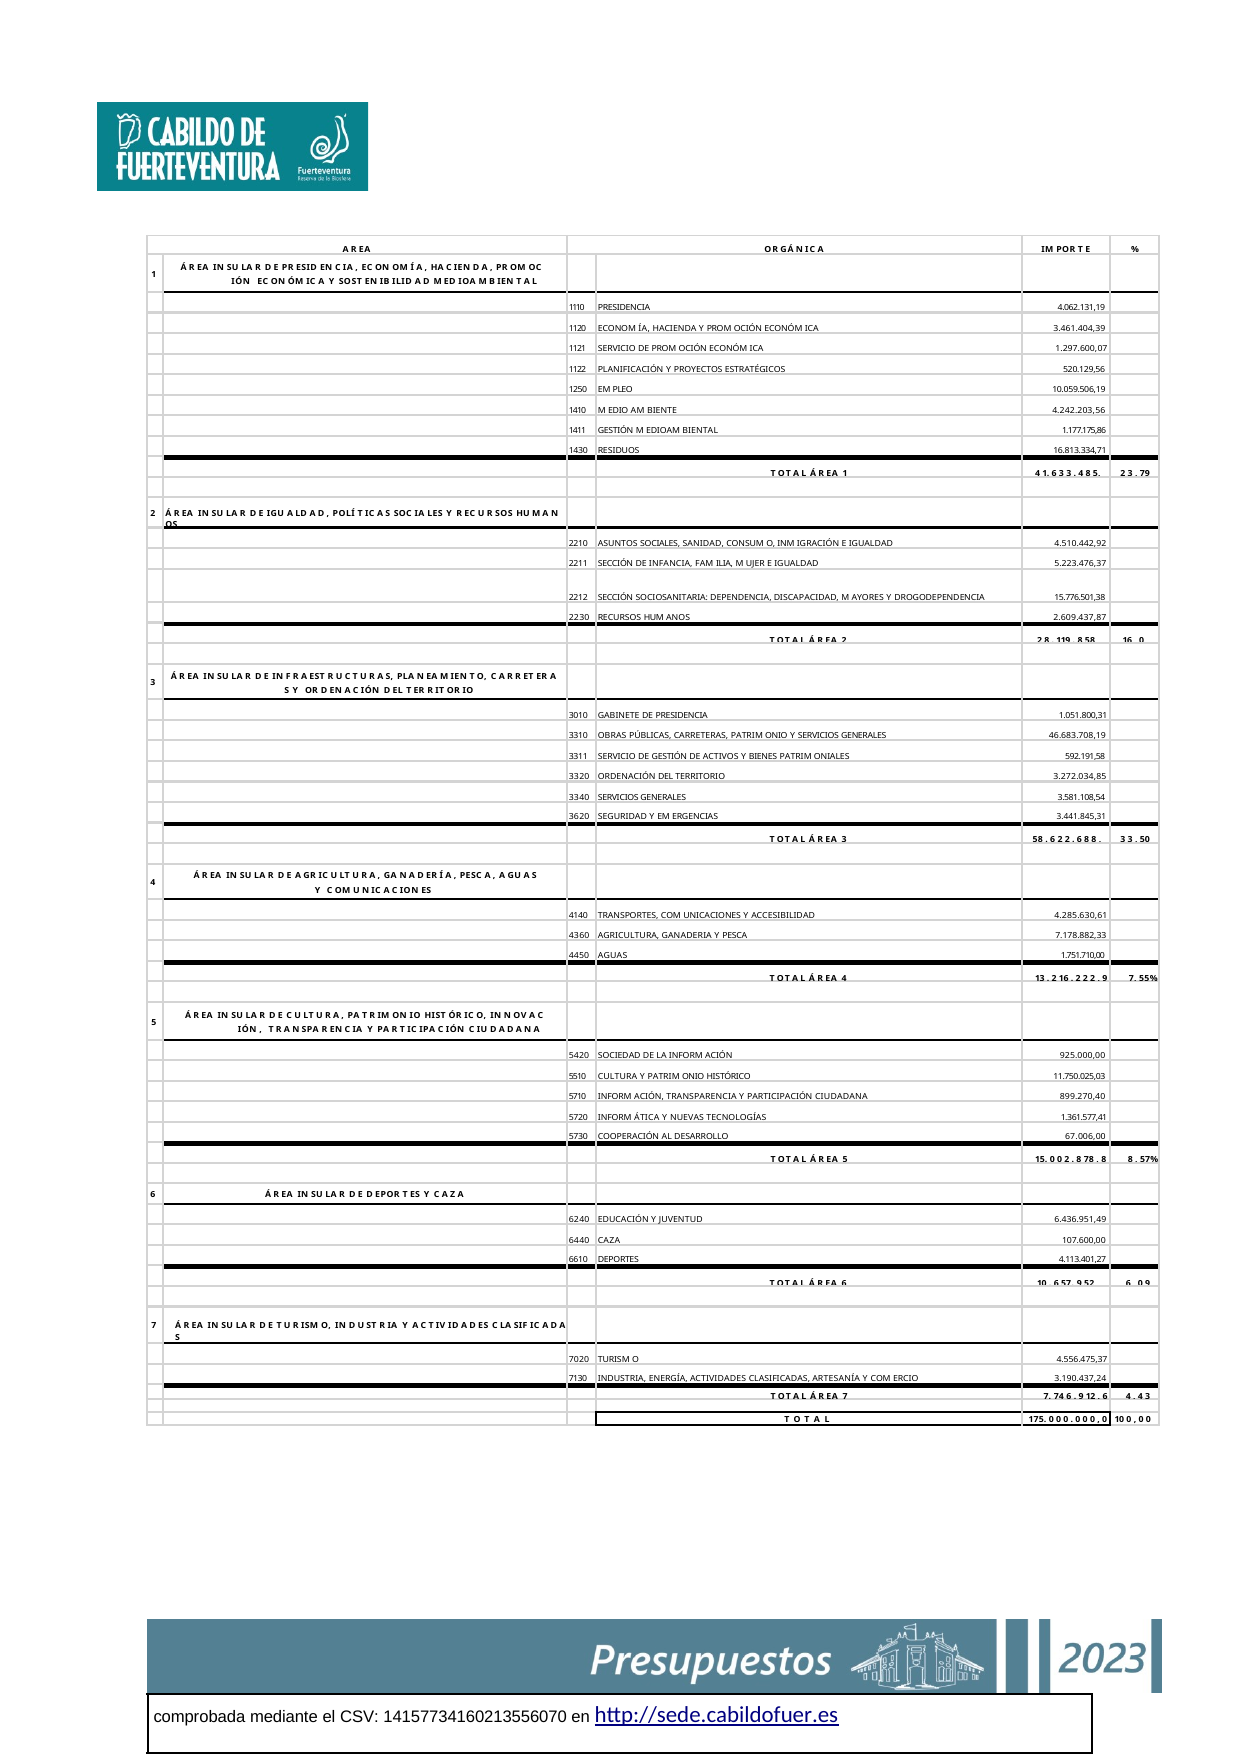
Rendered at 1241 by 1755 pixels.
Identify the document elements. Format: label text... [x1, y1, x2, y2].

table_cell 7. 74 6 . 9 12 , 6 1 [1023, 1388, 1109, 1398]
table_cell [597, 644, 1021, 662]
table_cell T OT A L Á R EA 4 [597, 965, 1021, 980]
table_cell [1111, 941, 1158, 960]
table_cell Á R EA IN SU LA R D E A GR IC U LT U R A , GA N A D ER Í A , PESC A , A GU A S Y C OM U N IC A C ION ES [164, 865, 566, 898]
table_cell [148, 1102, 162, 1121]
table_cell [148, 900, 162, 919]
table_cell 3010 [568, 700, 595, 719]
table_cell [164, 803, 566, 821]
table_cell T OT A L Á R EA 5 [597, 1146, 1021, 1162]
table_cell [1111, 1164, 1158, 1182]
table_cell [1111, 549, 1158, 567]
table_cell 4.285.630,61 [1023, 900, 1109, 919]
table_cell 6 , 0 9 % [1111, 1269, 1158, 1285]
table_cell [1111, 396, 1158, 414]
table_cell 175. 0 0 0 . 0 0 0 , 0 0 [1023, 1413, 1109, 1424]
table_cell [1023, 1308, 1109, 1342]
table_cell [148, 982, 162, 1001]
table_cell [148, 416, 162, 434]
table_cell [597, 865, 1021, 898]
table_cell INDUSTRIA, ENERGÍA, ACTIVIDADES CLASIFICADAS, ARTESANÍA Y COM ERCIO [597, 1365, 1021, 1383]
table_cell INFORM ACIÓN, TRANSPARENCIA Y PARTICIPACIÓN CIUDADANA [597, 1082, 1021, 1100]
table_cell [164, 375, 566, 393]
table_cell 58 . 6 2 2 . 6 8 8 , 78 [1023, 826, 1109, 842]
table_cell [597, 1287, 1021, 1305]
table_cell [1111, 1102, 1158, 1121]
table_cell [164, 478, 566, 496]
table_cell 5730 [568, 1123, 595, 1141]
table_cell [148, 844, 162, 862]
table_cell [1023, 1400, 1109, 1411]
table_cell [1111, 762, 1158, 780]
table_cell [164, 783, 566, 801]
table_cell [148, 700, 162, 719]
table_cell [164, 1388, 566, 1398]
table_cell DEPORTES [597, 1246, 1021, 1264]
table_cell [1111, 1041, 1158, 1059]
table_cell [1111, 1003, 1158, 1039]
table_cell [597, 1003, 1021, 1039]
table_cell 4.556.475,37 [1023, 1344, 1109, 1363]
table_cell PRESIDENCIA [597, 293, 1021, 311]
table_cell GESTIÓN M EDIOAM BIENTAL [597, 416, 1021, 434]
table_cell [148, 570, 162, 601]
table_cell 1430 [568, 437, 595, 455]
table_header A R EA [148, 236, 566, 253]
table_cell RESIDUOS [597, 437, 1021, 455]
table_cell 3311 [568, 741, 595, 760]
table_cell [148, 783, 162, 801]
table_cell [1111, 416, 1158, 434]
table_cell [1023, 498, 1109, 526]
table_cell [164, 603, 566, 621]
table_cell AGRICULTURA, GANADERIA Y PESCA [597, 921, 1021, 939]
table_cell [148, 921, 162, 939]
table_cell [148, 1344, 162, 1363]
table_cell 1411 [568, 416, 595, 434]
table_cell 4.113.401,27 [1023, 1246, 1109, 1264]
table_cell 2230 [568, 603, 595, 621]
table_cell 1.297.600,07 [1023, 334, 1109, 352]
table_cell [1111, 478, 1158, 496]
table_cell [568, 982, 595, 1001]
table_cell 2212 [568, 570, 595, 601]
table_cell [164, 1269, 566, 1285]
table_cell [164, 982, 566, 1001]
table_cell 3.441.845,31 [1023, 803, 1109, 821]
table_cell 15. 0 0 2 . 8 78 , 8 4 [1023, 1146, 1109, 1162]
table_cell [597, 255, 1021, 291]
table_cell ASUNTOS SOCIALES, SANIDAD, CONSUM O, INM IGRACIÓN E IGUALDAD [597, 529, 1021, 547]
table_cell [568, 460, 595, 476]
table_cell [148, 603, 162, 621]
table_cell [148, 457, 162, 476]
table_cell 2 3 , 79 % [1111, 460, 1158, 476]
table_cell [148, 721, 162, 739]
table_cell [568, 1184, 595, 1203]
table_cell [1023, 644, 1109, 662]
table_cell 2 8 . 119 . 8 58 , 54 [1023, 626, 1109, 642]
table_cell 7, 55% [1111, 965, 1158, 980]
table_cell [1111, 1246, 1158, 1264]
table_cell [164, 741, 566, 760]
table_cell T OT A L Á R EA 7 [597, 1388, 1021, 1398]
table_cell 2 [148, 498, 162, 526]
table_cell [148, 1225, 162, 1244]
table_cell [148, 293, 162, 311]
table_cell ECONOM ÍA, HACIENDA Y PROM OCIÓN ECONÓM ICA [597, 314, 1021, 332]
table_cell [1111, 314, 1158, 332]
table_cell T OT A L Á R EA 2 [597, 626, 1021, 642]
table_cell 7 [148, 1308, 162, 1342]
table_cell 4 [148, 865, 162, 898]
table_cell 3.272.034,85 [1023, 762, 1109, 780]
table_cell Á R EA IN SU LA R D E PR ESID EN C IA , EC ON OM Í A , HA C IEN D A , PR OM OC IÓN EC ON ÓM IC A Y SOST EN IB ILID A D M ED IOA M B IEN T A L [164, 255, 566, 291]
table_header % [1111, 236, 1158, 253]
table_cell 1120 [568, 314, 595, 332]
table_cell 5710 [568, 1082, 595, 1100]
table_cell SERVICIO DE PROM OCIÓN ECONÓM ICA [597, 334, 1021, 352]
table_cell [148, 396, 162, 414]
table_cell [1111, 1205, 1158, 1223]
table_cell [597, 1308, 1021, 1342]
table_cell 3620 [568, 803, 595, 821]
table_cell 3.581.108,54 [1023, 783, 1109, 801]
table_cell [164, 396, 566, 414]
table_cell [148, 1287, 162, 1305]
table_cell [1023, 844, 1109, 862]
table_cell 1121 [568, 334, 595, 352]
table_cell [148, 962, 162, 980]
table_cell 1122 [568, 355, 595, 373]
table_cell 1250 [568, 375, 595, 393]
table_cell [148, 1246, 162, 1264]
table_cell [148, 624, 162, 642]
table_cell [1111, 255, 1158, 291]
table_cell 11.750.025,03 [1023, 1061, 1109, 1080]
table_cell [1111, 1184, 1158, 1203]
table_cell [568, 498, 595, 526]
table_cell [148, 1266, 162, 1285]
table_cell [1023, 1287, 1109, 1305]
table_cell 6 [148, 1184, 162, 1203]
table_cell 1.361.577,41 [1023, 1102, 1109, 1121]
table_cell [164, 941, 566, 960]
table_cell [1023, 665, 1109, 698]
table_cell [148, 824, 162, 842]
table_cell [568, 1413, 595, 1424]
table_cell [164, 1041, 566, 1059]
table_cell CULTURA Y PATRIM ONIO HISTÓRICO [597, 1061, 1021, 1080]
table_cell 107.600,00 [1023, 1225, 1109, 1244]
table_cell [568, 665, 595, 698]
table_cell [148, 1123, 162, 1141]
table_cell M EDIO AM BIENTE [597, 396, 1021, 414]
table_cell 899.270,40 [1023, 1082, 1109, 1100]
table_header OR GÁ N IC A [568, 236, 1021, 253]
table_cell [164, 1365, 566, 1383]
table_cell 16.813.334,71 [1023, 437, 1109, 455]
table_cell [1111, 844, 1158, 862]
table_cell 1 [148, 255, 162, 291]
table_cell 4360 [568, 921, 595, 939]
table_cell [164, 700, 566, 719]
table_cell COOPERACIÓN AL DESARROLLO [597, 1123, 1021, 1141]
table_cell [1111, 665, 1158, 698]
table_cell 5720 [568, 1102, 595, 1121]
table_cell [148, 375, 162, 393]
table_cell [164, 721, 566, 739]
table_cell [164, 844, 566, 862]
table_cell [1111, 498, 1158, 526]
table_cell [568, 844, 595, 862]
table_cell 3.190.437,24 [1023, 1365, 1109, 1383]
table_cell [164, 460, 566, 476]
table_cell [164, 355, 566, 373]
table_cell [597, 1184, 1021, 1203]
table_cell [164, 826, 566, 842]
table_cell [1111, 700, 1158, 719]
table_cell [597, 478, 1021, 496]
table_cell [1111, 921, 1158, 939]
table_cell [148, 803, 162, 821]
table_cell [1023, 478, 1109, 496]
table_cell [1111, 1225, 1158, 1244]
table_cell 4140 [568, 900, 595, 919]
table_cell 3340 [568, 783, 595, 801]
table_cell [568, 478, 595, 496]
table_cell 3320 [568, 762, 595, 780]
table_cell [164, 626, 566, 642]
table_cell [1111, 1365, 1158, 1383]
table_cell [148, 1164, 162, 1182]
table_cell [164, 1102, 566, 1121]
table_cell 4 1. 6 3 3 . 4 8 5, 53 [1023, 460, 1109, 476]
table_cell [568, 826, 595, 842]
table_cell [568, 1287, 595, 1305]
table_cell [1111, 803, 1158, 821]
table_cell [164, 1225, 566, 1244]
table_cell 4 , 4 3 % [1111, 1388, 1158, 1398]
table_cell [1023, 865, 1109, 898]
table_cell [568, 1308, 595, 1342]
table_cell 5510 [568, 1061, 595, 1080]
table_cell [568, 1146, 595, 1162]
table_cell ORDENACIÓN DEL TERRITORIO [597, 762, 1021, 780]
table_cell 5.223.476,37 [1023, 549, 1109, 567]
table_cell [148, 762, 162, 780]
table_cell 1.751.710,00 [1023, 941, 1109, 960]
table_cell 4450 [568, 941, 595, 960]
table_cell 2211 [568, 549, 595, 567]
table_cell [148, 1385, 162, 1398]
table_cell SECCIÓN SOCIOSANITARIA: DEPENDENCIA, DISCAPACIDAD, M AYORES Y DROGODEPENDENCIA [597, 570, 1021, 601]
table_cell [164, 1146, 566, 1162]
table_cell [1111, 1400, 1158, 1411]
table_cell 520.129,56 [1023, 355, 1109, 373]
table_cell [1111, 741, 1158, 760]
table_cell [1111, 293, 1158, 311]
table_cell [1111, 783, 1158, 801]
table_cell [164, 900, 566, 919]
table_cell CAZA [597, 1225, 1021, 1244]
table_cell 2210 [568, 529, 595, 547]
table_cell [1111, 375, 1158, 393]
table_cell SEGURIDAD Y EM ERGENCIAS [597, 803, 1021, 821]
table_cell [568, 255, 595, 291]
table_cell 7020 [568, 1344, 595, 1363]
table_cell [164, 416, 566, 434]
table_cell [164, 1123, 566, 1141]
table_cell [1111, 644, 1158, 662]
table_cell 6240 [568, 1205, 595, 1223]
table_cell [148, 478, 162, 496]
table_cell INFORM ÁTICA Y NUEVAS TECNOLOGÍAS [597, 1102, 1021, 1121]
table_cell [148, 1365, 162, 1383]
table_cell 13 . 2 16 . 2 2 2 , 9 4 [1023, 965, 1109, 980]
table_cell [164, 334, 566, 352]
table_cell 7.178.882,33 [1023, 921, 1109, 939]
table_cell 1110 [568, 293, 595, 311]
table_cell [164, 644, 566, 662]
table_cell RECURSOS HUM ANOS [597, 603, 1021, 621]
table_cell 4.062.131,19 [1023, 293, 1109, 311]
table_cell [148, 1400, 162, 1411]
table_cell [1111, 1287, 1158, 1305]
table_cell [148, 437, 162, 455]
table_cell [1111, 529, 1158, 547]
table_cell [164, 1400, 566, 1411]
table_cell [1111, 355, 1158, 373]
table_cell [164, 570, 566, 601]
table_cell 15.776.501,38 [1023, 570, 1109, 601]
table_cell [1111, 437, 1158, 455]
table_cell OBRAS PÚBLICAS, CARRETERAS, PATRIM ONIO Y SERVICIOS GENERALES [597, 721, 1021, 739]
table_cell [148, 1061, 162, 1080]
table_cell EDUCACIÓN Y JUVENTUD [597, 1205, 1021, 1223]
table_cell [148, 1082, 162, 1100]
table_cell [1023, 1184, 1109, 1203]
table_cell [1111, 900, 1158, 919]
table_cell 4.242.203,56 [1023, 396, 1109, 414]
table_cell [164, 1246, 566, 1264]
table_cell T OT A L Á R EA 3 [597, 826, 1021, 842]
table_cell SECCIÓN DE INFANCIA, FAM ILIA, M UJER E IGUALDAD [597, 549, 1021, 567]
table_cell Á R EA IN SU LA R D E D EPOR T ES Y C A Z A [164, 1184, 566, 1203]
table_cell [1111, 603, 1158, 621]
table_cell [1111, 334, 1158, 352]
table_cell [597, 665, 1021, 698]
table_cell [164, 921, 566, 939]
table_cell [1023, 1164, 1109, 1182]
table_cell [597, 982, 1021, 1001]
table_cell 6610 [568, 1246, 595, 1264]
table_cell SERVICIO DE GESTIÓN DE ACTIVOS Y BIENES PATRIM ONIALES [597, 741, 1021, 760]
table_cell 10 . 6 57. 9 52 , 76 [1023, 1269, 1109, 1285]
table_cell [164, 1413, 566, 1424]
table_cell [164, 1287, 566, 1305]
table_cell [1111, 1344, 1158, 1363]
table_cell AGUAS [597, 941, 1021, 960]
table_cell [1111, 1308, 1158, 1342]
table_cell [164, 1061, 566, 1080]
table_cell [568, 865, 595, 898]
table_cell [597, 1400, 1021, 1411]
table_cell [148, 741, 162, 760]
table_cell 67.006,00 [1023, 1123, 1109, 1141]
table_cell [164, 314, 566, 332]
table_cell 1410 [568, 396, 595, 414]
table_cell [568, 1003, 595, 1039]
table_cell [597, 844, 1021, 862]
table_cell TURISM O [597, 1344, 1021, 1363]
table_cell 10.059.506,19 [1023, 375, 1109, 393]
table_cell [568, 1400, 595, 1411]
table_cell 3 [148, 665, 162, 698]
table_cell [1111, 865, 1158, 898]
table_cell TRANSPORTES, COM UNICACIONES Y ACCESIBILIDAD [597, 900, 1021, 919]
table_cell SERVICIOS GENERALES [597, 783, 1021, 801]
table_cell [148, 644, 162, 662]
table_cell [568, 1164, 595, 1182]
table_cell [1023, 1003, 1109, 1039]
table_cell 1.177.175,86 [1023, 416, 1109, 434]
table_cell [164, 549, 566, 567]
table_cell [164, 1344, 566, 1363]
table_cell [164, 1082, 566, 1100]
table_cell 592.191,58 [1023, 741, 1109, 760]
table_cell [1023, 982, 1109, 1001]
table_cell 3310 [568, 721, 595, 739]
table_cell [568, 965, 595, 980]
table_cell 5420 [568, 1041, 595, 1059]
table_cell T O T A L [597, 1413, 1021, 1424]
table_cell 8 , 57% [1111, 1146, 1158, 1162]
table_cell 7130 [568, 1365, 595, 1383]
table_cell 16 , 0 7% [1111, 626, 1158, 642]
table_cell [1111, 1123, 1158, 1141]
table_cell [148, 1143, 162, 1162]
table_cell [1111, 982, 1158, 1001]
table_cell [597, 1164, 1021, 1182]
table_cell [148, 529, 162, 547]
table_cell [1023, 255, 1109, 291]
table_cell [148, 549, 162, 567]
table_cell [148, 314, 162, 332]
table_cell [164, 529, 566, 547]
table_cell [148, 1413, 162, 1424]
table_cell 3.461.404,39 [1023, 314, 1109, 332]
table_cell [597, 498, 1021, 526]
table_cell [164, 1164, 566, 1182]
table_cell SOCIEDAD DE LA INFORM ACIÓN [597, 1041, 1021, 1059]
table_cell [164, 293, 566, 311]
table_cell [164, 437, 566, 455]
table_cell [1111, 1082, 1158, 1100]
table_cell T OT A L Á R EA 1 [597, 460, 1021, 476]
table_cell [148, 1205, 162, 1223]
table_cell [148, 355, 162, 373]
table_cell [568, 1269, 595, 1285]
table_cell Á R EA IN SU LA R D E T U R ISM O, IN D U ST R IA Y A C T IV ID A D ES C LA SIF IC A D A S [164, 1308, 566, 1342]
table_cell [164, 1205, 566, 1223]
table_header IM POR T E [1023, 236, 1109, 253]
table_cell EM PLEO [597, 375, 1021, 393]
table_cell 4.510.442,92 [1023, 529, 1109, 547]
table_cell 1.051.800,31 [1023, 700, 1109, 719]
table_cell 46.683.708,19 [1023, 721, 1109, 739]
table_cell PLANIFICACIÓN Y PROYECTOS ESTRATÉGICOS [597, 355, 1021, 373]
table_cell [568, 1388, 595, 1398]
table_cell [164, 762, 566, 780]
table_cell [164, 965, 566, 980]
table_cell 3 3 , 50 % [1111, 826, 1158, 842]
table_cell 5 [148, 1003, 162, 1039]
table_cell 925.000,00 [1023, 1041, 1109, 1059]
table_cell [568, 626, 595, 642]
table_cell 6440 [568, 1225, 595, 1244]
table_cell [568, 644, 595, 662]
table_cell GABINETE DE PRESIDENCIA [597, 700, 1021, 719]
table_cell [1111, 570, 1158, 601]
table_cell [1111, 721, 1158, 739]
table_cell 2.609.437,87 [1023, 603, 1109, 621]
table_cell [148, 334, 162, 352]
table_cell 10 0 , 0 0 % [1111, 1413, 1158, 1424]
table_cell Á R EA IN SU LA R D E C U LT U R A , PA T R IM ON IO HIST ÓR IC O, IN N OV A C IÓN , T R A N SPA R EN C IA Y PA R T IC IPA C IÓN C IU D A D A N A [164, 1003, 566, 1039]
table_cell Á R EA IN SU LA R D E IN F R A EST R U C T U R A S, PLA N EA M IEN T O, C A R R ET ER A S Y OR D EN A C IÓN D EL T ER R IT OR IO [164, 665, 566, 698]
table_cell [148, 1041, 162, 1059]
table_cell Á R EA IN SU LA R D E IGU A LD A D , POLÍ T IC A S SOC IA LES Y R EC U R SOS HU M A N OS [164, 498, 566, 526]
table_cell [1111, 1061, 1158, 1080]
table_cell T OT A L Á R EA 6 [597, 1269, 1021, 1285]
table_cell [148, 941, 162, 960]
table_cell 6.436.951,49 [1023, 1205, 1109, 1223]
